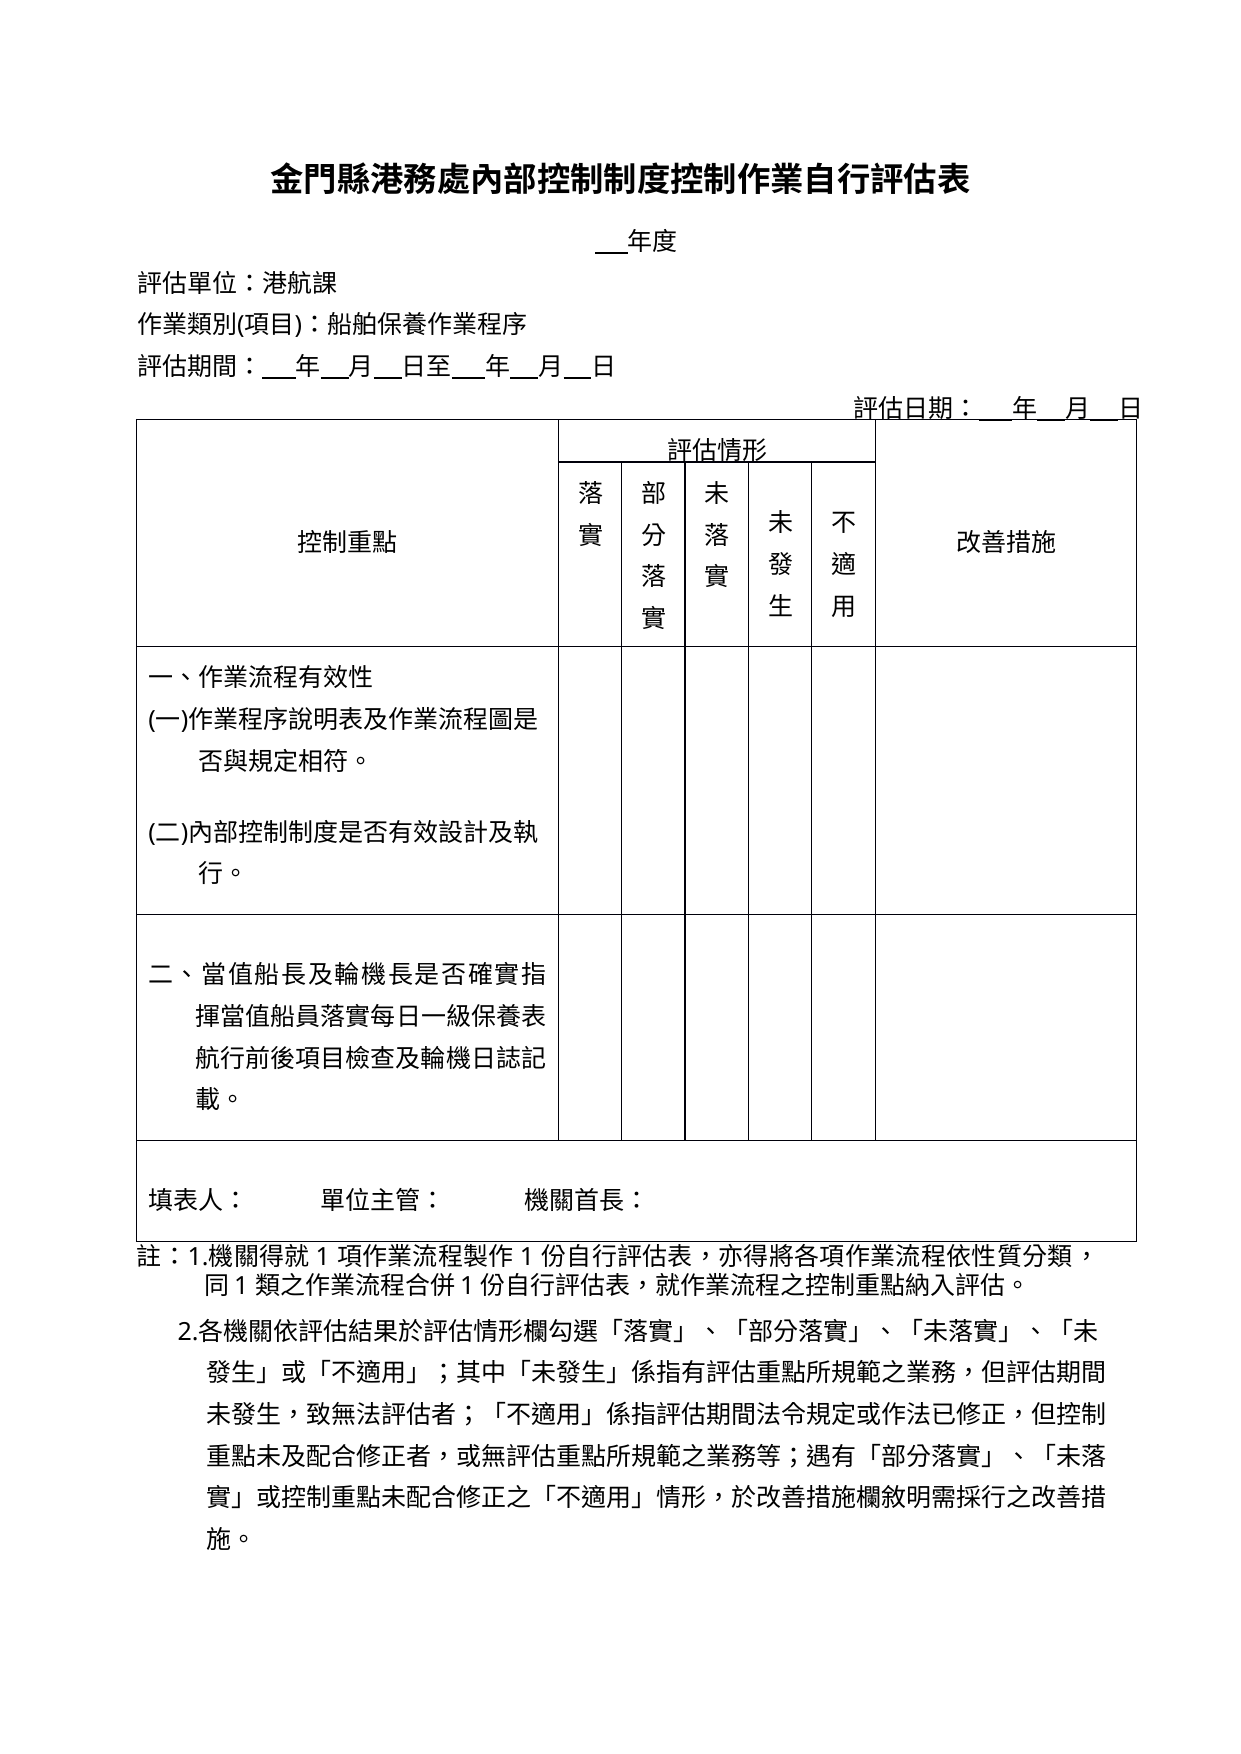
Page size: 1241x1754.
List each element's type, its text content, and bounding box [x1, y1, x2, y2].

table_cell [559, 647, 621, 913]
text 評估日期： 年 月 日 [118, 377, 1143, 419]
text 年度 [137, 210, 1122, 252]
text 評估單位：港航課 [137, 252, 1122, 294]
text 2.各機關依評估結果於評估情形欄勾選「落實」、「部分落實」、「未落實」、「未發生」或「不適用」；其中「未發生」係指有評估重點所規範之業務，但評估期間未發生，致無法評估者；「不適用」係指評估期間法令規定或作法已修正，但控制重點未及配合修正者，或無評估重點所規範之業務等；遇有「部分落實」、「未落實」或控制重點未配合修正之「不適用」情形，於改善措施欄敘明需採行之改善措施。 [177, 1300, 1122, 1550]
table_cell [876, 647, 1136, 913]
table_cell [749, 915, 811, 1139]
table_cell [559, 915, 621, 1139]
table_cell [876, 915, 1136, 1139]
table_cell [812, 647, 875, 913]
text 評估期間： 年 月 日至 年 月 日 [137, 335, 1122, 377]
table_cell 落實 [559, 463, 621, 646]
text 作業類別(項目)：船舶保養作業程序 [137, 294, 1122, 335]
table_header 改善措施 [876, 420, 1136, 646]
table_header 控制重點 [137, 420, 558, 646]
table_cell 未發生 [749, 463, 811, 646]
text 金門縣港務處內部控制制度控制作業自行評估表 [118, 127, 1122, 210]
table_cell 部分 落實 [622, 463, 684, 646]
table_cell [622, 647, 684, 913]
table_cell 二、當值船長及輪機長是否確實指揮當值船員落實每日一級保養表航行前後項目檢查及輪機日誌記載。 [137, 915, 558, 1139]
table_cell 一、作業流程有效性 (一)作業程序說明表及作業流程圖是否與規定相符。 (二)內部控制制度是否有效設計及執行。 [137, 647, 558, 913]
table_cell [686, 915, 748, 1139]
table_cell [812, 915, 875, 1139]
table_cell 未落實 [686, 463, 748, 646]
text 註：1.機關得就1 項作業流程製作1 份自行評估表，亦得將各項作業流程依性質分類，同1 類之作業流程合併1 份自行評估表，就作業流程之控制重點納入評估。 [137, 1242, 1074, 1300]
table_cell 不適用 [812, 463, 875, 646]
table_cell [749, 647, 811, 913]
table_header 評估情形 [559, 420, 875, 461]
table_cell [686, 647, 748, 913]
table_cell [622, 915, 684, 1139]
table_cell 填表人： 單位主管： 機關首長： [137, 1141, 1136, 1241]
